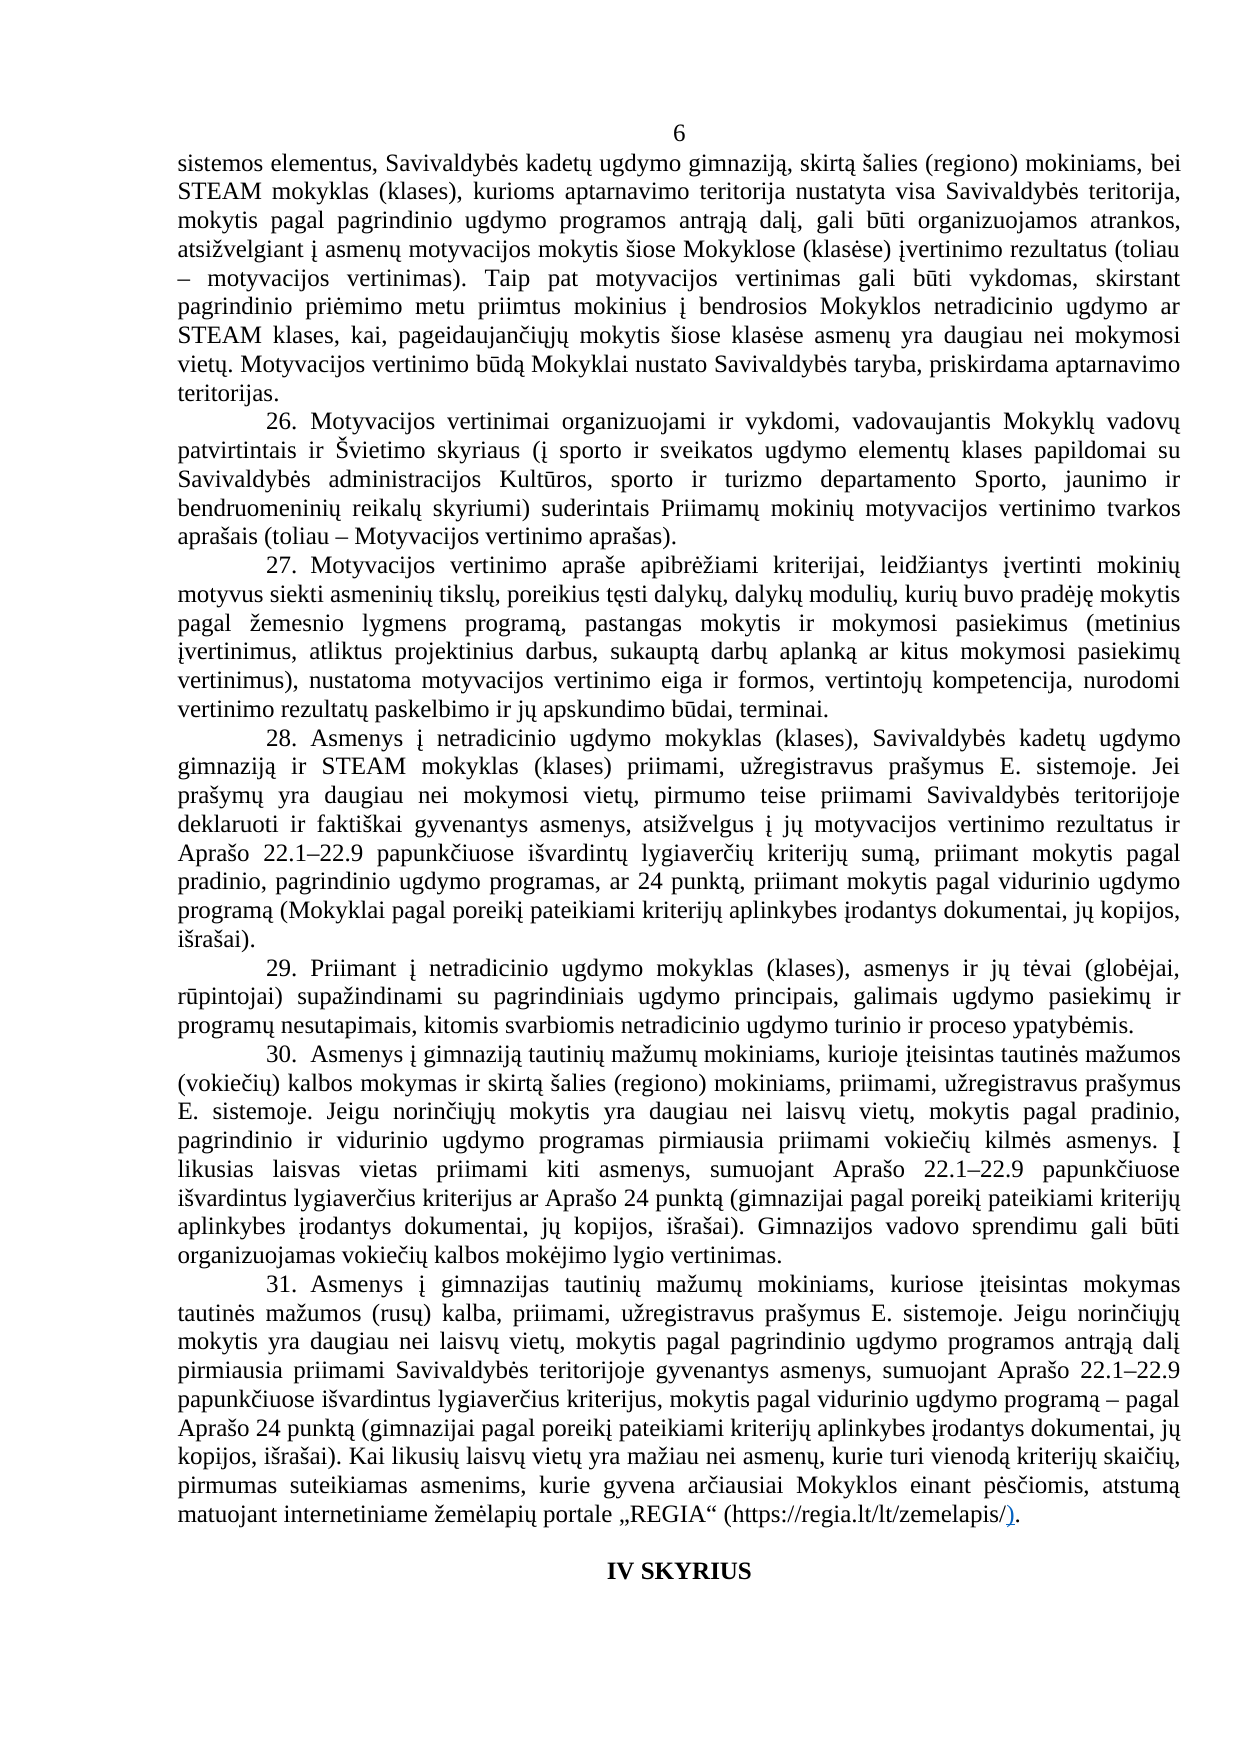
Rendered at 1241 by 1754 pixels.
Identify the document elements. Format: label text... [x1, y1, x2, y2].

text 28. Asmenys į netradicinio ugdymo mokyklas (klases), Savivaldybės kadetų ugdymo gimnaziją ir STEAM mokyklas (klases) priimami, užregistravus prašymus E. sistemoje. Jei prašymų yra daugiau nei mokymosi vietų, pirmumo teise priimami Savivaldybės teritorijoje deklaruoti ir faktiškai gyvenantys asmenys, atsižvelgus į jų motyvacijos vertinimo rezultatus ir Aprašo 22.1–22.9 papunkčiuose išvardintų lygiaverčių kriterijų sumą, priimant mokytis pagal pradinio, pagrindinio ugdymo programas, ar 24 punktą, priimant mokytis pagal vidurinio ugdymo programą (Mokyklai pagal poreikį pateikiami kriterijų aplinkybes įrodantys dokumentai, jų kopijos, išrašai). [177, 723, 1181, 953]
text 29. Priimant į netradicinio ugdymo mokyklas (klases), asmenys ir jų tėvai (globėjai, rūpintojai) supažindinami su pagrindiniais ugdymo principais, galimais ugdymo pasiekimų ir programų nesutapimais, kitomis svarbiomis netradicinio ugdymo turinio ir proceso ypatybėmis. [177, 953, 1181, 1039]
text 30. Asmenys į gimnaziją tautinių mažumų mokiniams, kurioje įteisintas tautinės mažumos (vokiečių) kalbos mokymas ir skirtą šalies (regiono) mokiniams, priimami, užregistravus prašymus E. sistemoje. Jeigu norinčiųjų mokytis yra daugiau nei laisvų vietų, mokytis pagal pradinio, pagrindinio ir vidurinio ugdymo programas pirmiausia priimami vokiečių kilmės asmenys. Į likusias laisvas vietas priimami kiti asmenys, sumuojant Aprašo 22.1–22.9 papunkčiuose išvardintus lygiaverčius kriterijus ar Aprašo 24 punktą (gimnazijai pagal poreikį pateikiami kriterijų aplinkybes įrodantys dokumentai, jų kopijos, išrašai). Gimnazijos vadovo sprendimu gali būti organizuojamas vokiečių kalbos mokėjimo lygio vertinimas. [177, 1039, 1181, 1269]
text IV SKYRIUS [177, 1556, 1181, 1585]
text sistemos elementus, Savivaldybės kadetų ugdymo gimnaziją, skirtą šalies (regiono) mokiniams, bei STEAM mokyklas (klases), kurioms aptarnavimo teritorija nustatyta visa Savivaldybės teritorija, mokytis pagal pagrindinio ugdymo programos antrąją dalį, gali būti organizuojamos atrankos, atsižvelgiant į asmenų motyvacijos mokytis šiose Mokyklose (klasėse) įvertinimo rezultatus (toliau – motyvacijos vertinimas). Taip pat motyvacijos vertinimas gali būti vykdomas, skirstant pagrindinio priėmimo metu priimtus mokinius į bendrosios Mokyklos netradicinio ugdymo ar STEAM klases, kai, pageidaujančiųjų mokytis šiose klasėse asmenų yra daugiau nei mokymosi vietų. Motyvacijos vertinimo būdą Mokyklai nustato Savivaldybės taryba, priskirdama aptarnavimo teritorijas. [177, 148, 1181, 406]
text 27. Motyvacijos vertinimo apraše apibrėžiami kriterijai, leidžiantys įvertinti mokinių motyvus siekti asmeninių tikslų, poreikius tęsti dalykų, dalykų modulių, kurių buvo pradėję mokytis pagal žemesnio lygmens programą, pastangas mokytis ir mokymosi pasiekimus (metinius įvertinimus, atliktus projektinius darbus, sukauptą darbų aplanką ar kitus mokymosi pasiekimų vertinimus), nustatoma motyvacijos vertinimo eiga ir formos, vertintojų kompetencija, nurodomi vertinimo rezultatų paskelbimo ir jų apskundimo būdai, terminai. [177, 550, 1181, 723]
text 31. Asmenys į gimnazijas tautinių mažumų mokiniams, kuriose įteisintas mokymas tautinės mažumos (rusų) kalba, priimami, užregistravus prašymus E. sistemoje. Jeigu norinčiųjų mokytis yra daugiau nei laisvų vietų, mokytis pagal pagrindinio ugdymo programos antrąją dalį pirmiausia priimami Savivaldybės teritorijoje gyvenantys asmenys, sumuojant Aprašo 22.1–22.9 papunkčiuose išvardintus lygiaverčius kriterijus, mokytis pagal vidurinio ugdymo programą – pagal Aprašo 24 punktą (gimnazijai pagal poreikį pateikiami kriterijų aplinkybes įrodantys dokumentai, jų kopijos, išrašai). Kai likusių laisvų vietų yra mažiau nei asmenų, kurie turi vienodą kriterijų skaičių, pirmumas suteikiamas asmenims, kurie gyvena arčiausiai Mokyklos einant pėsčiomis, atstumą matuojant internetiniame žemėlapių portale „REGIA“ (https://regia.lt/lt/zemelapis/). [177, 1269, 1181, 1528]
text 26. Motyvacijos vertinimai organizuojami ir vykdomi, vadovaujantis Mokyklų vadovų patvirtintais ir Švietimo skyriaus (į sporto ir sveikatos ugdymo elementų klases papildomai su Savivaldybės administracijos Kultūros, sporto ir turizmo departamento Sporto, jaunimo ir bendruomeninių reikalų skyriumi) suderintais Priimamų mokinių motyvacijos vertinimo tvarkos aprašais (toliau – Motyvacijos vertinimo aprašas). [177, 406, 1181, 550]
